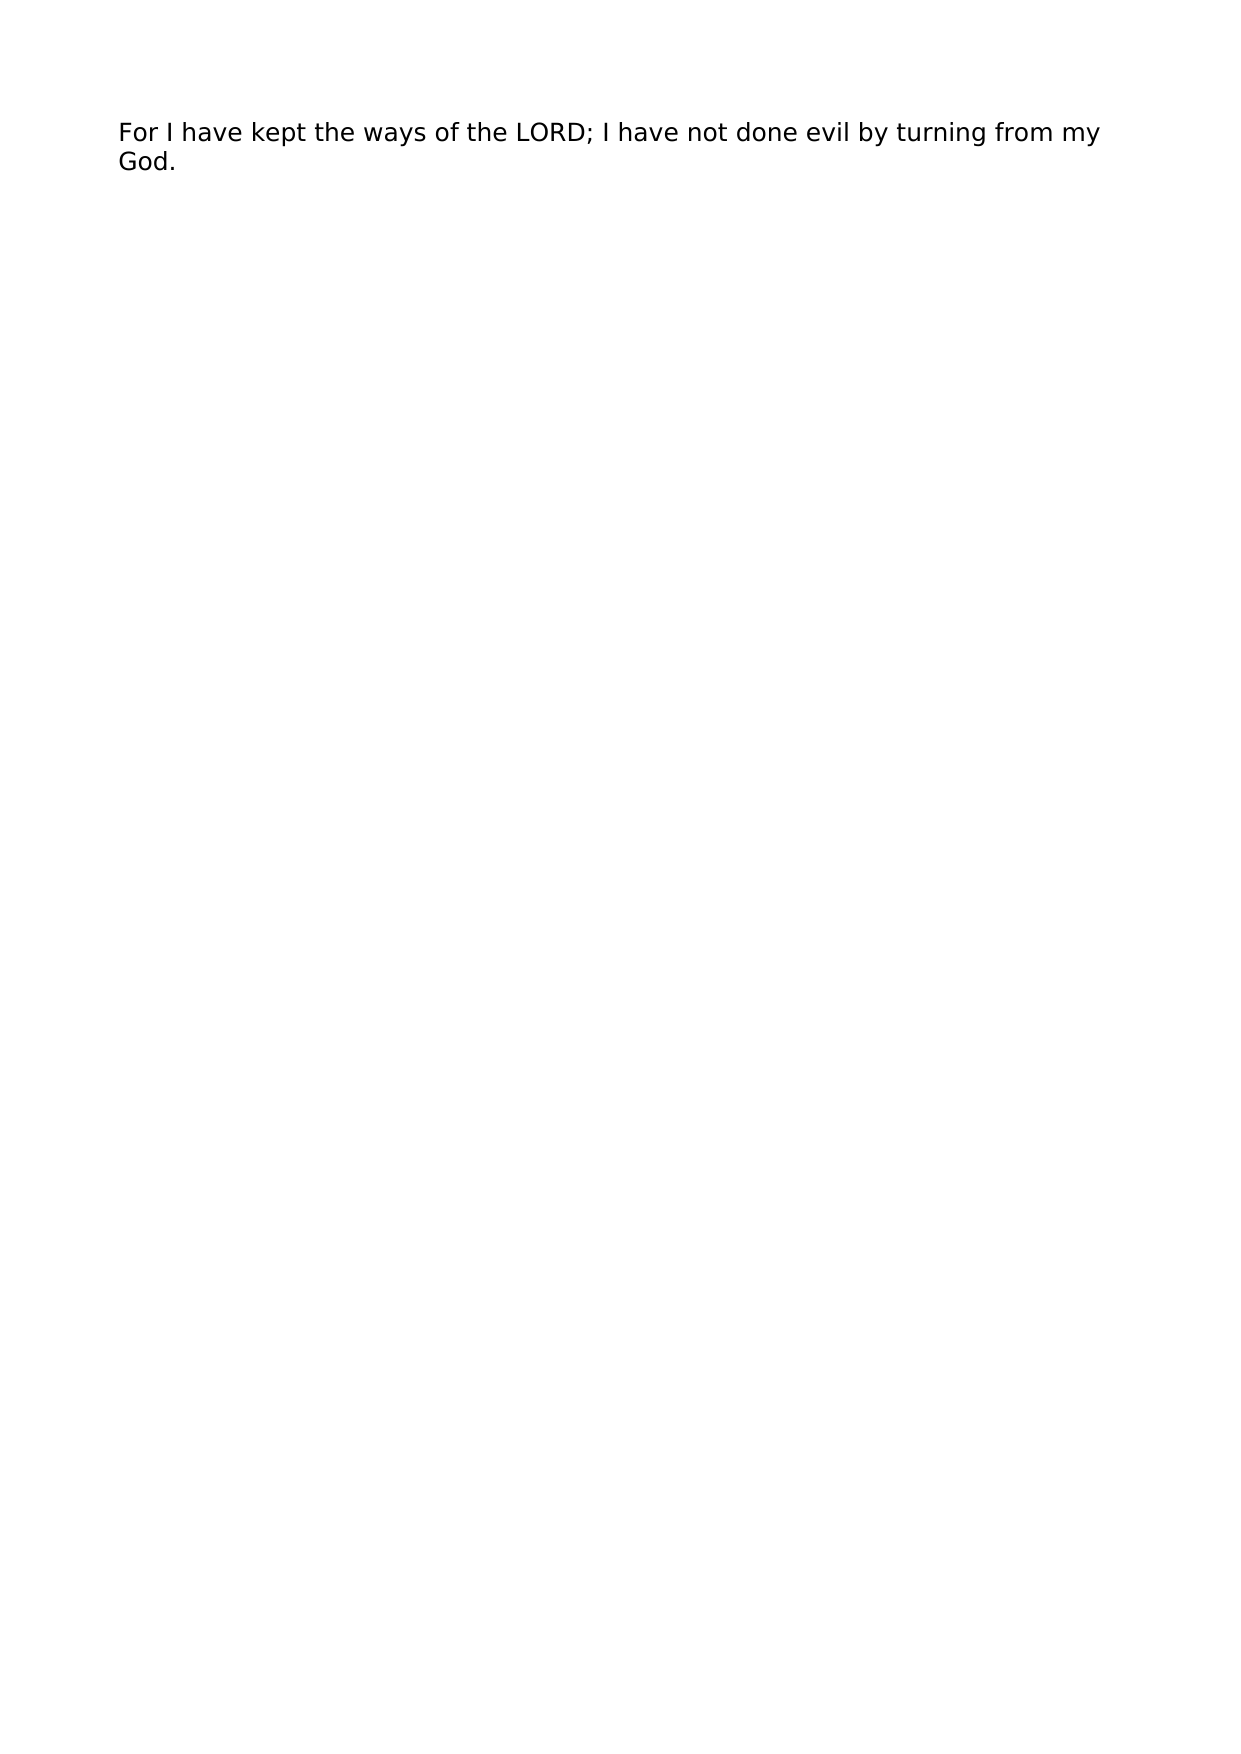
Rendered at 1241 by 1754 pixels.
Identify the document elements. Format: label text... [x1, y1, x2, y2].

text For I have kept the ways of the LORD; I have not done evil by turning from my God. [118, 118, 1122, 176]
